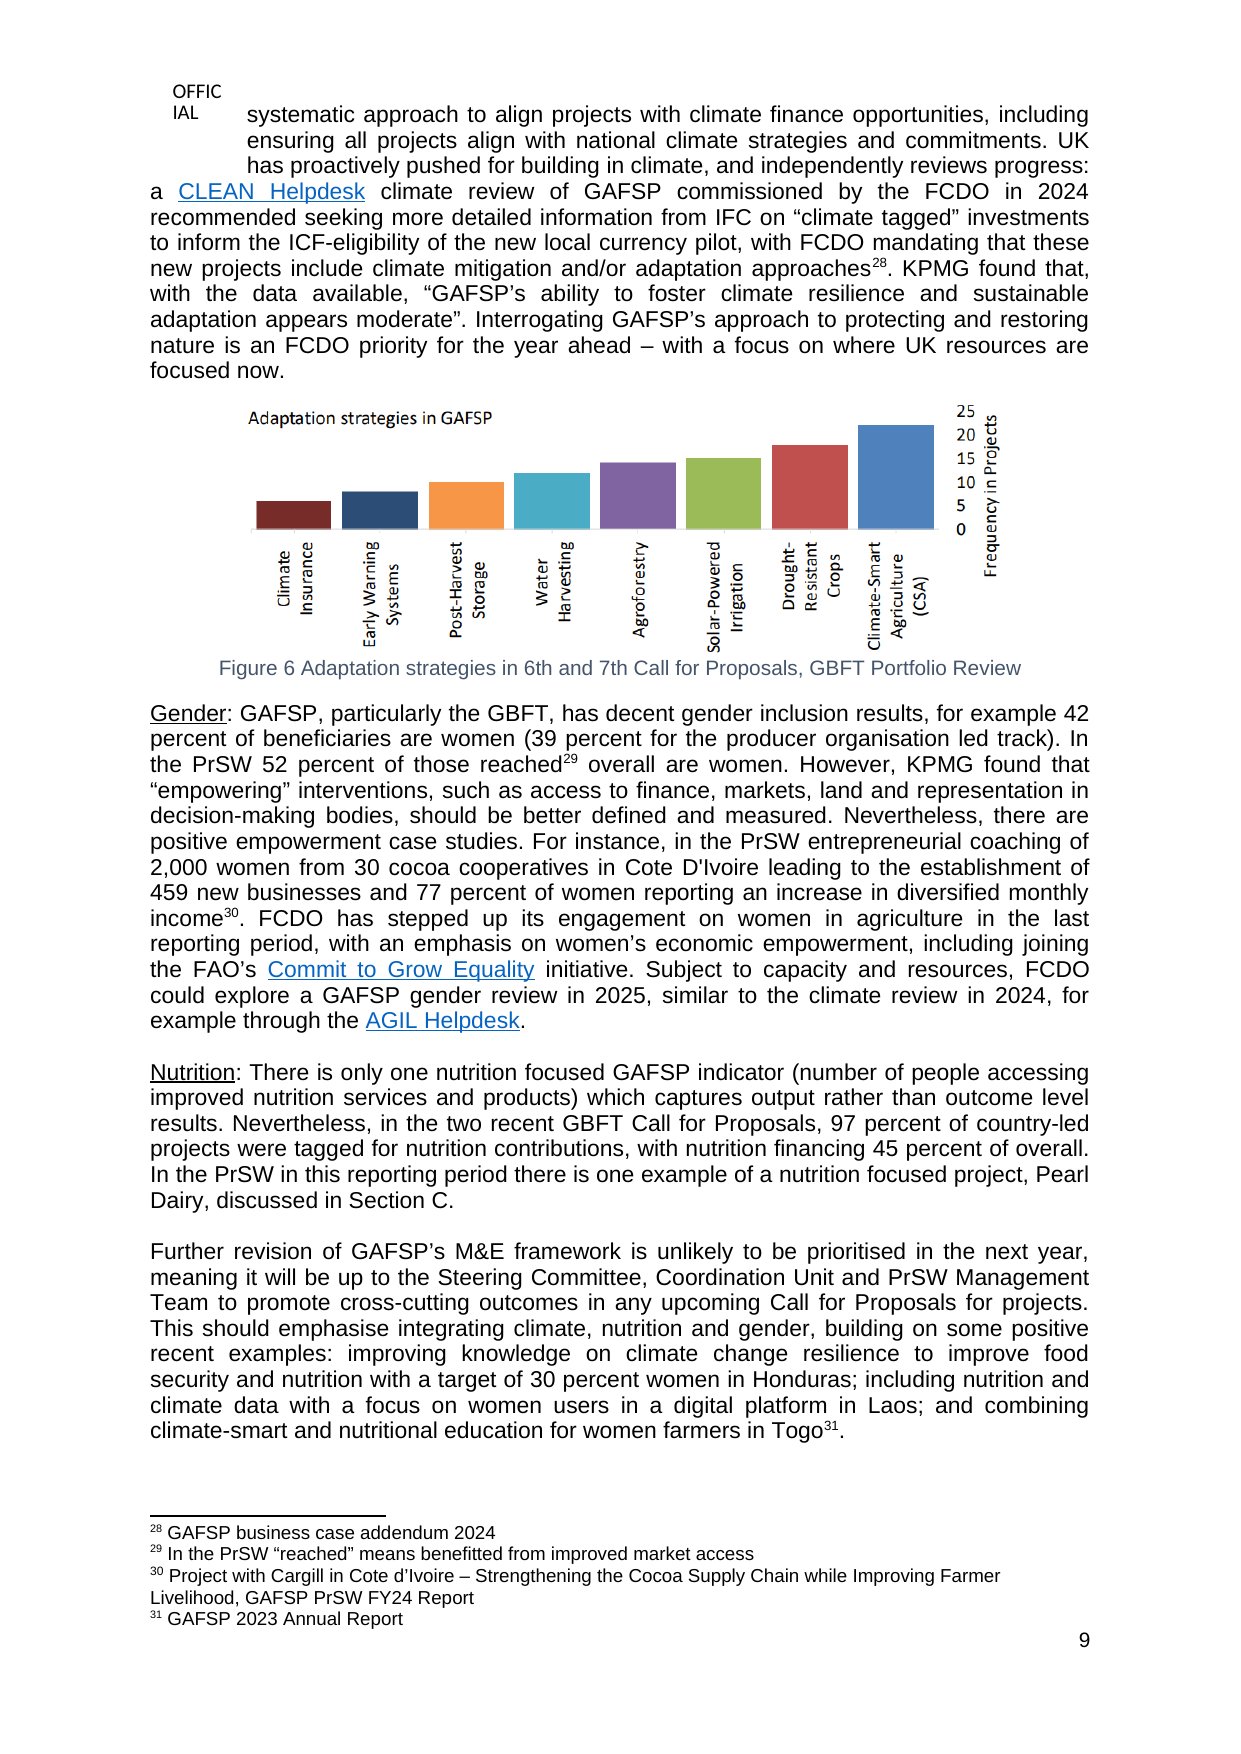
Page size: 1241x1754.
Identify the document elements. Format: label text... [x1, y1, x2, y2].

text GAFSP business case addendum 2024 [150, 1522, 1090, 1543]
text Nutrition: There is only one nutrition focused GAFSP indicator (number of people accessing improved nutrition services and products) which captures output rather than outcome level results. Nevertheless, in the two recent GBFT Call for Proposals, 97 percent of country-led projects were tagged for nutrition contributions, with nutrition financing 45 percent of overall. In the PrSW in this reporting period there is one example of a nutrition focused project, Pearl Dairy, discussed in Section C. [150, 1059, 1090, 1213]
picture [228, 383, 1013, 657]
text Further revision of GAFSP’s M&E framework is unlikely to be prioritised in the next year, meaning it will be up to the Steering Committee, Coordination Unit and PrSW Management Team to promote cross-cutting outcomes in any upcoming Call for Proposals for projects. This should emphasise integrating climate, nutrition and gender, building on some positive recent examples: improving knowledge on climate change resilience to improve food security and nutrition with a target of 30 percent women in Honduras; including nutrition and climate data with a focus on women users in a digital platform in Laos; and combining climate-smart and nutritional education for women farmers in Togo. [150, 1238, 1090, 1443]
text Project with Cargill in Cote d’Ivoire – Strengthening the Cocoa Supply Chain while Improving Farmer Livelihood, GAFSP PrSW FY24 Report [150, 1564, 1090, 1608]
text Figure 7 Adaptation strategies in 6th and 7th Call for Proposals, GBFT Portfolio Review [150, 656, 1090, 679]
text GAFSP 2023 Annual Report [150, 1608, 1090, 1629]
text In the PrSW “reached” means benefitted from improved market access [150, 1543, 1090, 1564]
text Gender: GAFSP, particularly the GBFT, has decent gender inclusion results, for example 42 percent of beneficiaries are women (39 percent for the producer organisation led track). In the PrSW 52 percent of those reached overall are women. However, KPMG found that “empowering” interventions, such as access to finance, markets, land and representation in decision-making bodies, should be better defined and measured. Nevertheless, there are positive empowerment case studies. For instance, in the PrSW entrepreneurial coaching of 2,000 women from 30 cocoa cooperatives in Cote D'Ivoire leading to the establishment of 459 new businesses and 77 percent of women reporting an increase in diversified monthly income. FCDO has stepped up its engagement on women in agriculture in the last reporting period, with an emphasis on women’s economic empowerment, including joining the FAO’s Commit to Grow Equality initiative. Subject to capacity and resources, FCDO could explore a GAFSP gender review in 2025, similar to the climate review in 2024, for example through the AGIL Helpdesk. [150, 700, 1090, 1033]
text Climate: GAFSP’s climate focus is primarily centred on adaptation and resilience activities, with a range of strategies deployed (Figure 7), dominated overall by a “resilience through” approach, with adaptation integrated with broader development objectives for example scaling climate smart agriculture practices in Bangladesh and agroforestry to improve soil fertility in Rwanda. KPMG found an average 66 percent achievement rate across the GBFT for climate outcomes, and 51 percent for the PrSW. GBFT has over time developed a systematic approach to align projects with climate finance opportunities, including ensuring all projects align with national climate strategies and commitments. UK has proactively pushed for building in climate, and independently reviews progress: a CLEAN Helpdesk climate review of GAFSP commissioned by the FCDO in 2024 recommended seeking more detailed information from IFC on “climate tagged” investments to inform the ICF-eligibility of the new local currency pilot, with FCDO mandating that these new projects include climate mitigation and/or adaptation approaches. KPMG found that, with the data available, “GAFSP’s ability to foster climate resilience and sustainable adaptation appears moderate”. Interrogating GAFSP’s approach to protecting and restoring nature is an FCDO priority for the year ahead – with a focus on where UK resources are focused now. [150, 102, 1090, 383]
